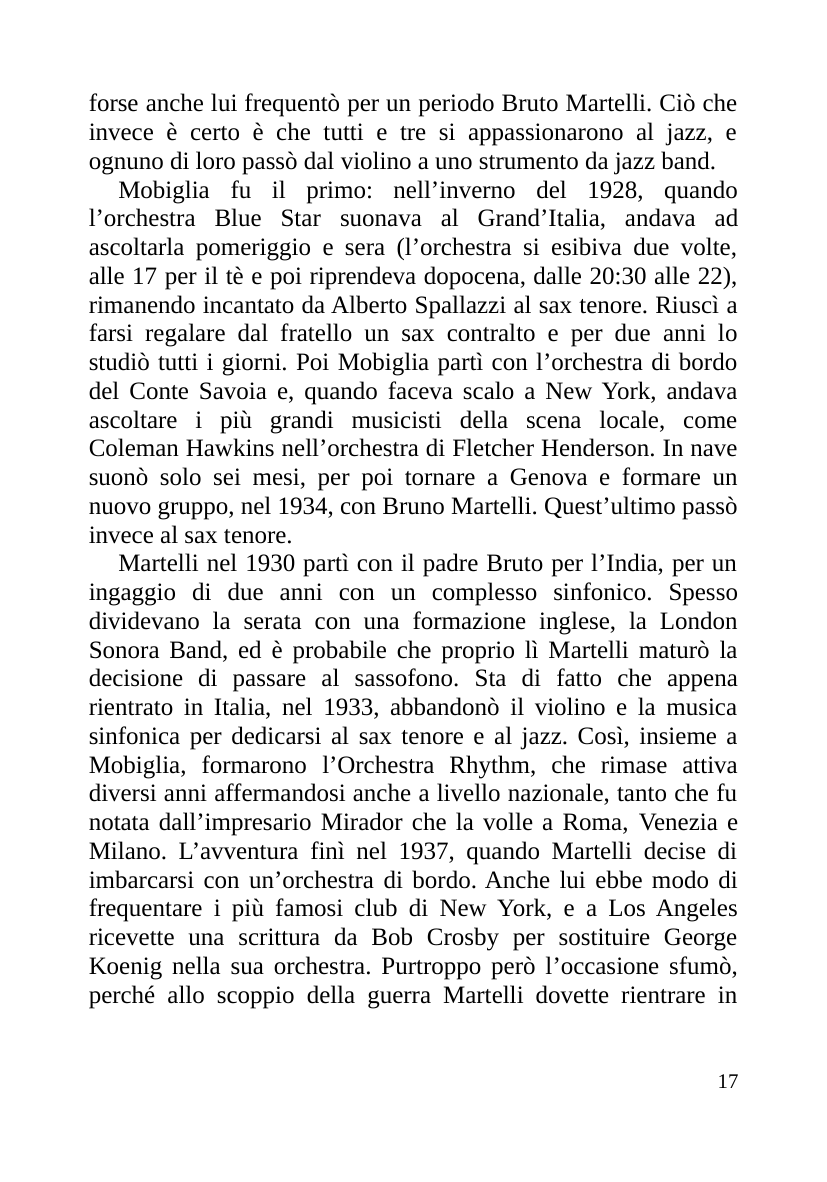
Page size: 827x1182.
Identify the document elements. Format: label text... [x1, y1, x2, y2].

text Martelli nel 1930 partì con il padre Bruto per l’India, per un ingaggio di due anni con un complesso sinfonico. Spesso dividevano la serata con una formazione inglese, la London Sonora Band, ed è probabile che proprio lì Martelli maturò la decisione di passare al sassofono. Sta di fatto che appena rientrato in Italia, nel 1933, abbandonò il violino e la musica sinfonica per dedicarsi al sax tenore e al jazz. Così, insieme a Mobiglia, formarono l’Orchestra Rhythm, che rimase attiva diversi anni affermandosi anche a livello nazionale, tanto che fu notata dall’impresario Mirador che la volle a Roma, Venezia e Milano. L’avventura finì nel 1937, quando Martelli decise di imbarcarsi con un’orchestra di bordo. Anche lui ebbe modo di frequentare i più famosi club di New York, e a Los Angeles ricevette una scrittura da Bob Crosby per sostituire George Koenig nella sua orchestra. Purtroppo però l’occasione sfumò, perché allo scoppio della guerra Martelli dovette rientrare in [88, 548, 738, 1008]
text forse anche lui frequentò per un periodo Bruto Martelli. Ciò che invece è certo è che tutti e tre si appassionarono al jazz, e ognuno di loro passò dal violino a uno strumento da jazz band. [88, 88, 738, 175]
text Mobiglia fu il primo: nell’inverno del 1928, quando l’orchestra Blue Star suonava al Grand’Italia, andava ad ascoltarla pomeriggio e sera (l’orchestra si esibiva due volte, alle 17 per il tè e poi riprendeva dopocena, dalle 20:30 alle 22), rimanendo incantato da Alberto Spallazzi al sax tenore. Riuscì a farsi regalare dal fratello un sax contralto e per due anni lo studiò tutti i giorni. Poi Mobiglia partì con l’orchestra di bordo del Conte Savoia e, quando faceva scalo a New York, andava ascoltare i più grandi musicisti della scena locale, come Coleman Hawkins nell’orchestra di Fletcher Henderson. In nave suonò solo sei mesi, per poi tornare a Genova e formare un nuovo gruppo, nel 1934, con Bruno Martelli. Quest’ultimo passò invece al sax tenore. [88, 175, 738, 548]
